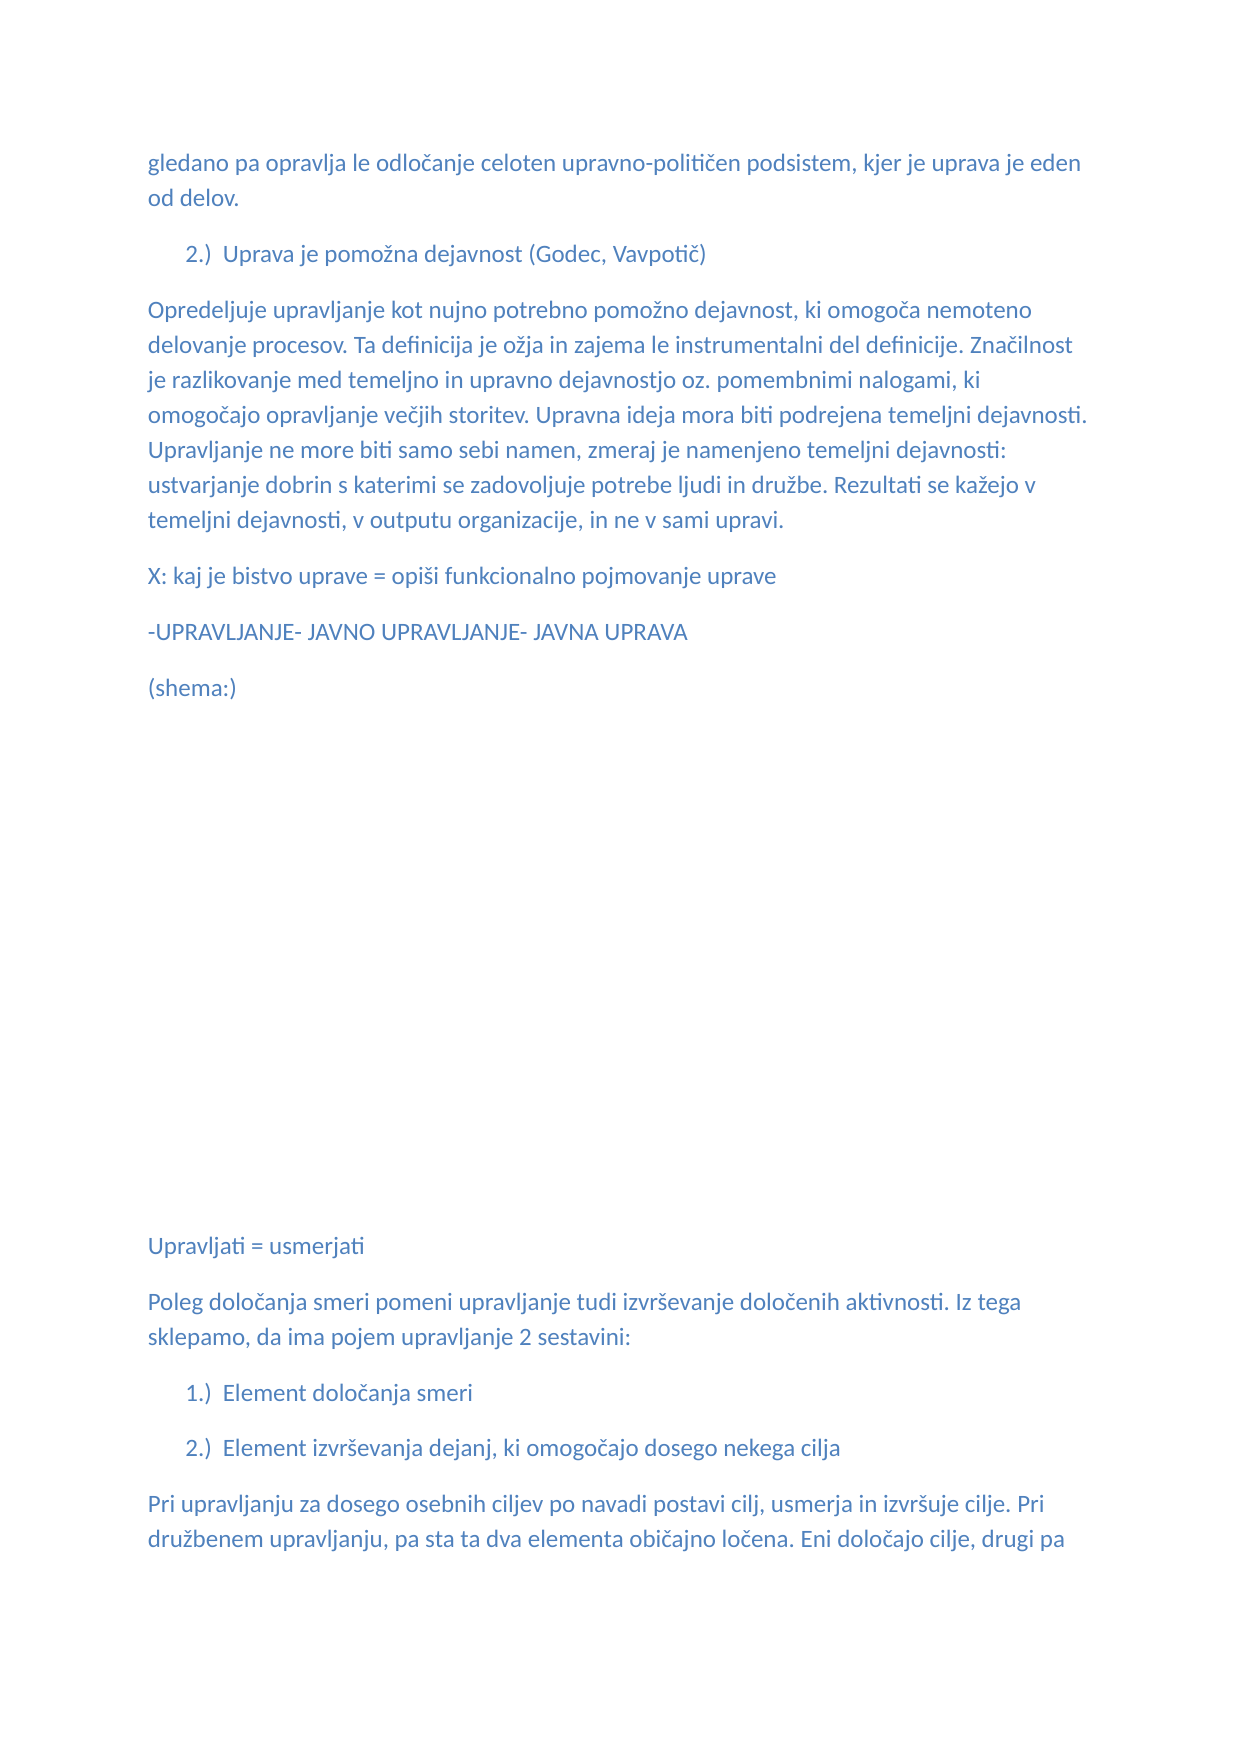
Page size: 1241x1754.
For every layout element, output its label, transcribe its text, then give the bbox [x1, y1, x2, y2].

text (shema:) [148, 672, 1093, 702]
list Element določanja smeri [185, 1377, 1093, 1407]
list Uprava je pomožna dejavnost (Godec, Vavpotič) [185, 238, 1093, 269]
text gledano pa opravlja le odločanje celoten upravno-političen podsistem, kjer je uprava je eden od delov. [148, 148, 1093, 213]
text Opredeljuje upravljanje kot nujno potrebno pomožno dejavnost, ki omogoča nemoteno delovanje procesov. Ta definicija je ožja in zajema le instrumentalni del definicije. Značilnost je razlikovanje med temeljno in upravno dejavnostjo oz. pomembnimi nalogami, ki omogočajo opravljanje večjih storitev. Upravna ideja mora biti podrejena temeljni dejavnosti. Upravljanje ne more biti samo sebi namen, zmeraj je namenjeno temeljni dejavnosti: ustvarjanje dobrin s katerimi se zadovoljuje potrebe ljudi in družbe. Rezultati se kažejo v temeljni dejavnosti, v outputu organizacije, in ne v sami upravi. [148, 294, 1093, 535]
text Upravljati = usmerjati [148, 1230, 1093, 1261]
text X: kaj je bistvo uprave = opiši funkcionalno pojmovanje uprave [148, 560, 1093, 591]
text -UPRAVLJANJE- JAVNO UPRAVLJANJE- JAVNA UPRAVA [148, 616, 1093, 646]
text Poleg določanja smeri pomeni upravljanje tudi izvrševanje določenih aktivnosti. Iz tega sklepamo, da ima pojem upravljanje 2 sestavini: [148, 1286, 1093, 1351]
list Element izvrševanja dejanj, ki omogočajo dosego nekega cilja [185, 1433, 1093, 1463]
text Pri upravljanju za dosego osebnih ciljev po navadi postavi cilj, usmerja in izvršuje cilje. Pri družbenem upravljanju, pa sta ta dva elementa običajno ločena. Eni določajo cilje, drugi pa [148, 1488, 1093, 1554]
